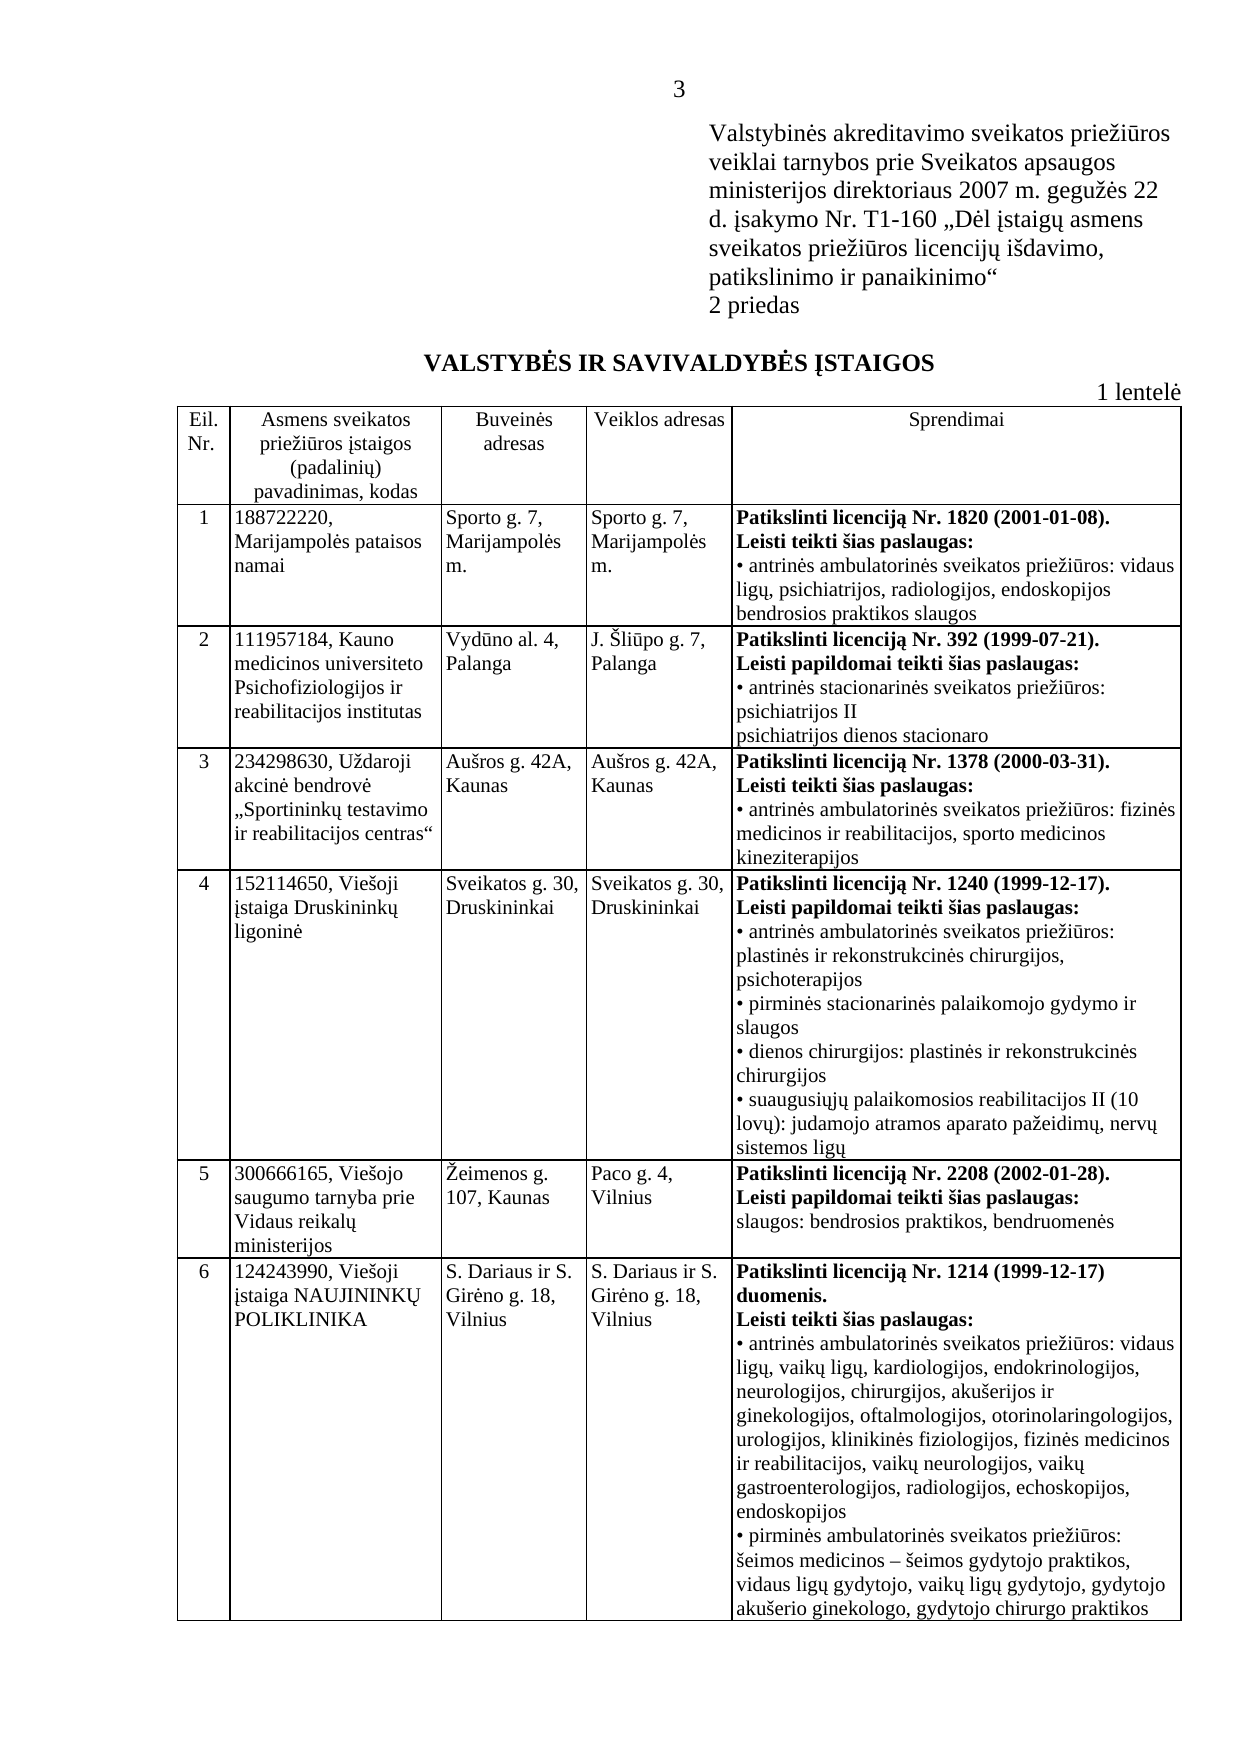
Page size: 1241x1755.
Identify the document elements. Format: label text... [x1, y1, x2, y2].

table_cell 5 [178, 1161, 229, 1257]
table_header Buveinės adresas [442, 407, 586, 503]
table_cell 1 [178, 505, 229, 625]
text veiklai tarnybos prie Sveikatos apsaugos [177, 147, 1181, 176]
table_cell 124243990, Viešoji įstaiga NAUJININKŲ POLIKLINIKA [231, 1259, 441, 1620]
table_cell S. Dariaus ir S. Girėno g. 18, Vilnius [587, 1259, 731, 1620]
table_cell Sporto g. 7, Marijampolės m. [587, 505, 731, 625]
text Valstybinės akreditavimo sveikatos priežiūros [177, 118, 1181, 147]
table_cell 152114650, Viešoji įstaiga Druskininkų ligoninė [231, 871, 441, 1159]
text patikslinimo ir panaikinimo“ [177, 262, 1181, 291]
text 2 priedas [177, 291, 1181, 319]
table_cell 3 [178, 749, 229, 869]
table_cell Patikslinti licenciją Nr. 2208 (2002-01-28). Leisti papildomai teikti šias paslaugas: slaugos: bendrosios praktikos, bendruomenės [733, 1161, 1180, 1257]
table_cell Sporto g. 7, Marijampolės m. [442, 505, 586, 625]
table_cell 234298630, Uždaroji akcinė bendrovė „Sportininkų testavimo ir reabilitacijos centras“ [231, 749, 441, 869]
text ministerijos direktoriaus 2007 m. gegužės 22 [177, 176, 1181, 204]
table_header Veiklos adresas [587, 407, 731, 503]
table_cell 2 [178, 627, 229, 747]
table_cell 188722220, Marijampolės pataisos namai [231, 505, 441, 625]
table_cell S. Dariaus ir S. Girėno g. 18, Vilnius [442, 1259, 586, 1620]
table_cell 4 [178, 871, 229, 1159]
table_cell Paco g. 4, Vilnius [587, 1161, 731, 1257]
text d. įsakymo Nr. T1-160 „Dėl įstaigų asmens [177, 204, 1181, 233]
table_cell 6 [178, 1259, 229, 1620]
table_cell Vydūno al. 4, Palanga [442, 627, 586, 747]
text 1 lentelė [177, 377, 1181, 406]
table_cell Sveikatos g. 30, Druskininkai [587, 871, 731, 1159]
text sveikatos priežiūros licencijų išdavimo, [177, 233, 1181, 262]
table_cell J. Šliūpo g. 7, Palanga [587, 627, 731, 747]
text VALSTYBĖS IR SAVIVALDYBĖS ĮSTAIGOS [177, 348, 1181, 377]
table_cell Aušros g. 42A, Kaunas [587, 749, 731, 869]
table_header Sprendimai [733, 407, 1180, 503]
table_cell Sveikatos g. 30, Druskininkai [442, 871, 586, 1159]
table_header Eil. Nr. [178, 407, 229, 503]
table_cell Žeimenos g. 107, Kaunas [442, 1161, 586, 1257]
table_cell 111957184, Kauno medicinos universiteto Psichofiziologijos ir reabilitacijos institutas [231, 627, 441, 747]
table_cell Aušros g. 42A, Kaunas [442, 749, 586, 869]
